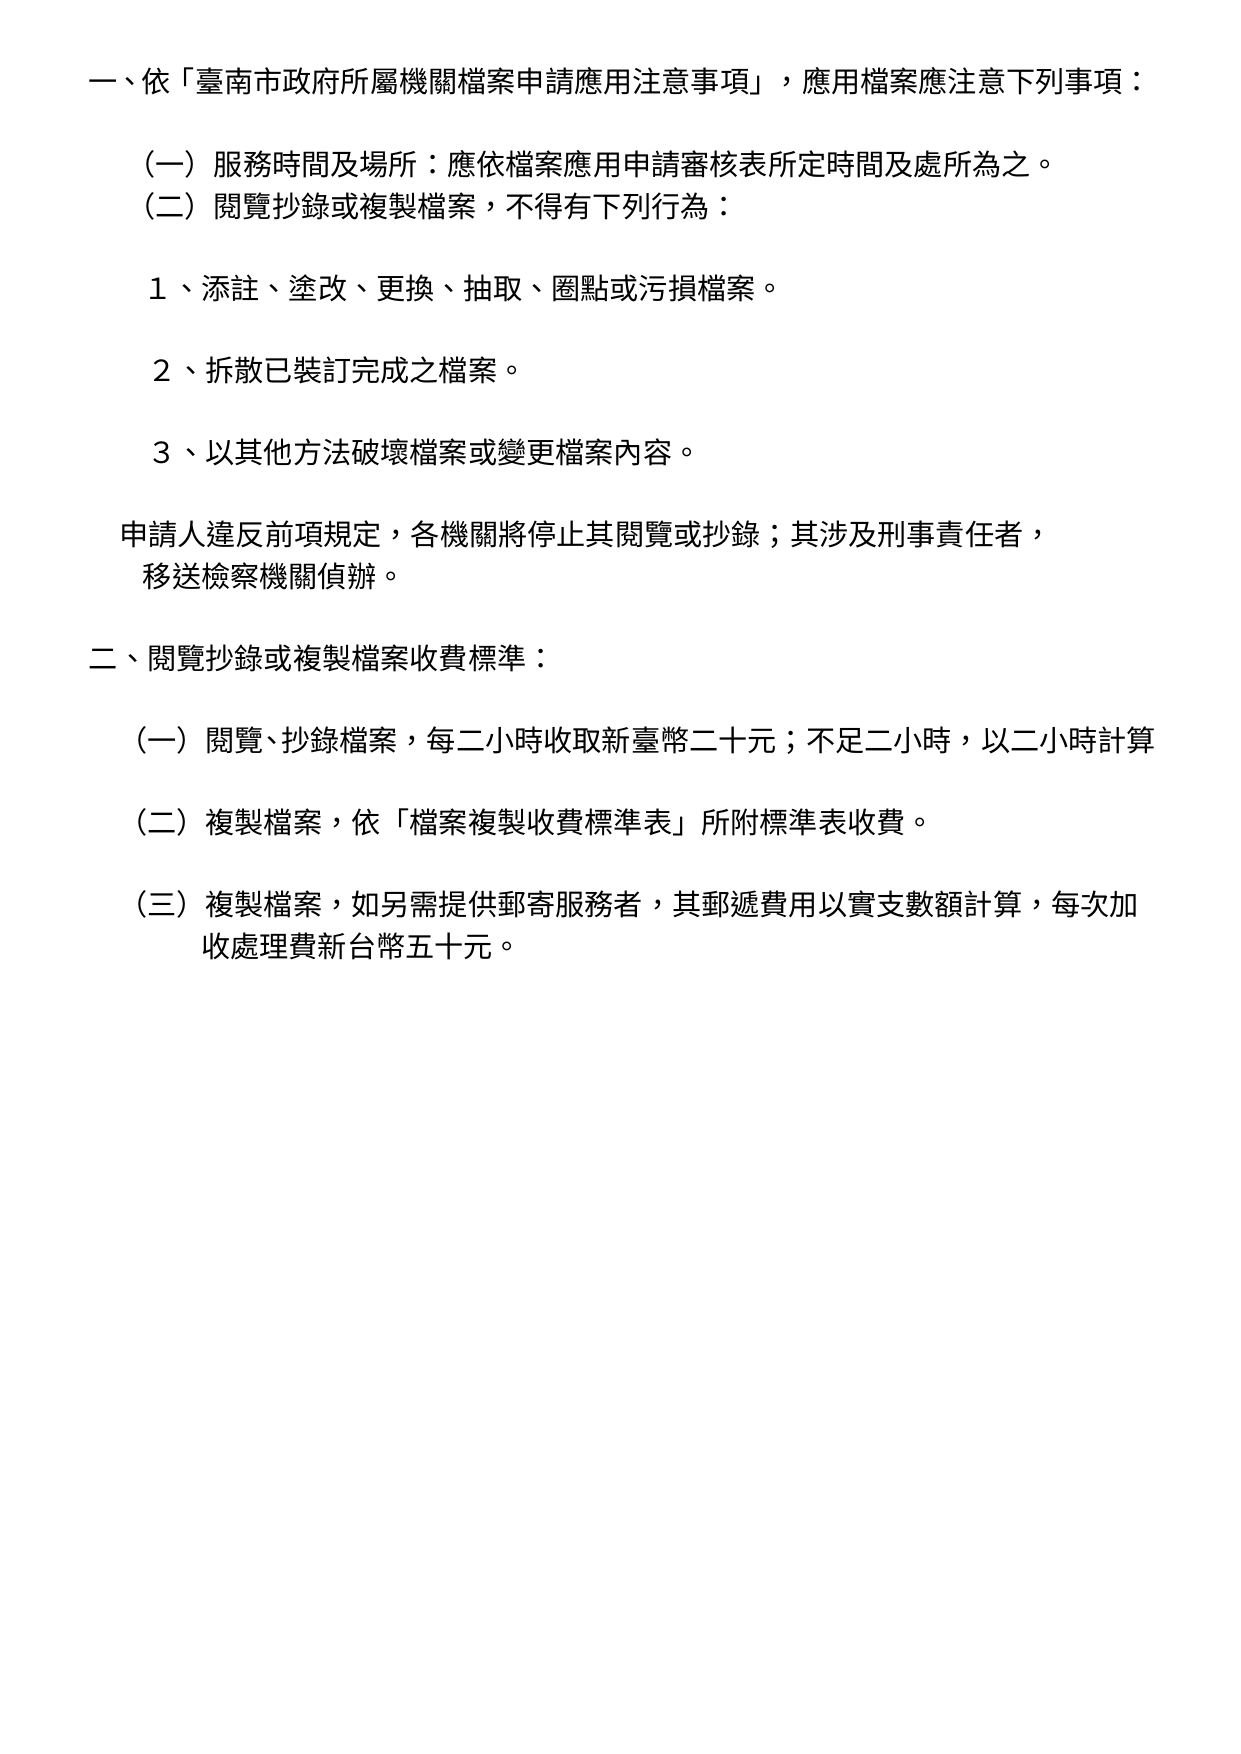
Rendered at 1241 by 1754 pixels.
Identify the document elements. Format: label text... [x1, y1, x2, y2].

text 申請人違反前項規定，各機關將停止其閱覽或抄錄；其涉及刑事責任者， [89, 472, 1152, 554]
text 移送檢察機關偵辦。 [89, 554, 1152, 596]
text 二、閱覽抄錄或複製檔案收費標準： [89, 636, 1152, 678]
text （三）複製檔案，如另需提供郵寄服務者，其郵遞費用以實支數額計算，每次加收處理費新台幣五十元。 [89, 882, 1152, 966]
text 一、依「臺南市政府所屬機關檔案申請應用注意事項」，應用檔案應注意下列事項： [89, 59, 1152, 101]
text （二）閱覽抄錄或複製檔案，不得有下列行為： [89, 183, 1152, 226]
text （一）閱覽、抄錄檔案，每二小時收取新臺幣二十元；不足二小時，以二小時計算。 [89, 718, 1152, 760]
text （二）複製檔案，依「檔案複製收費標準表」所附標準表收費。 [89, 799, 1152, 842]
text １、添註、塗改、更換、抽取、圈點或污損檔案。 ２、拆散已裝訂完成之檔案。 ３、以其他方法破壞檔案或變更檔案內容。 [89, 265, 1152, 472]
text （一）服務時間及場所：應依檔案應用申請審核表所定時間及處所為之。 [89, 141, 1152, 183]
